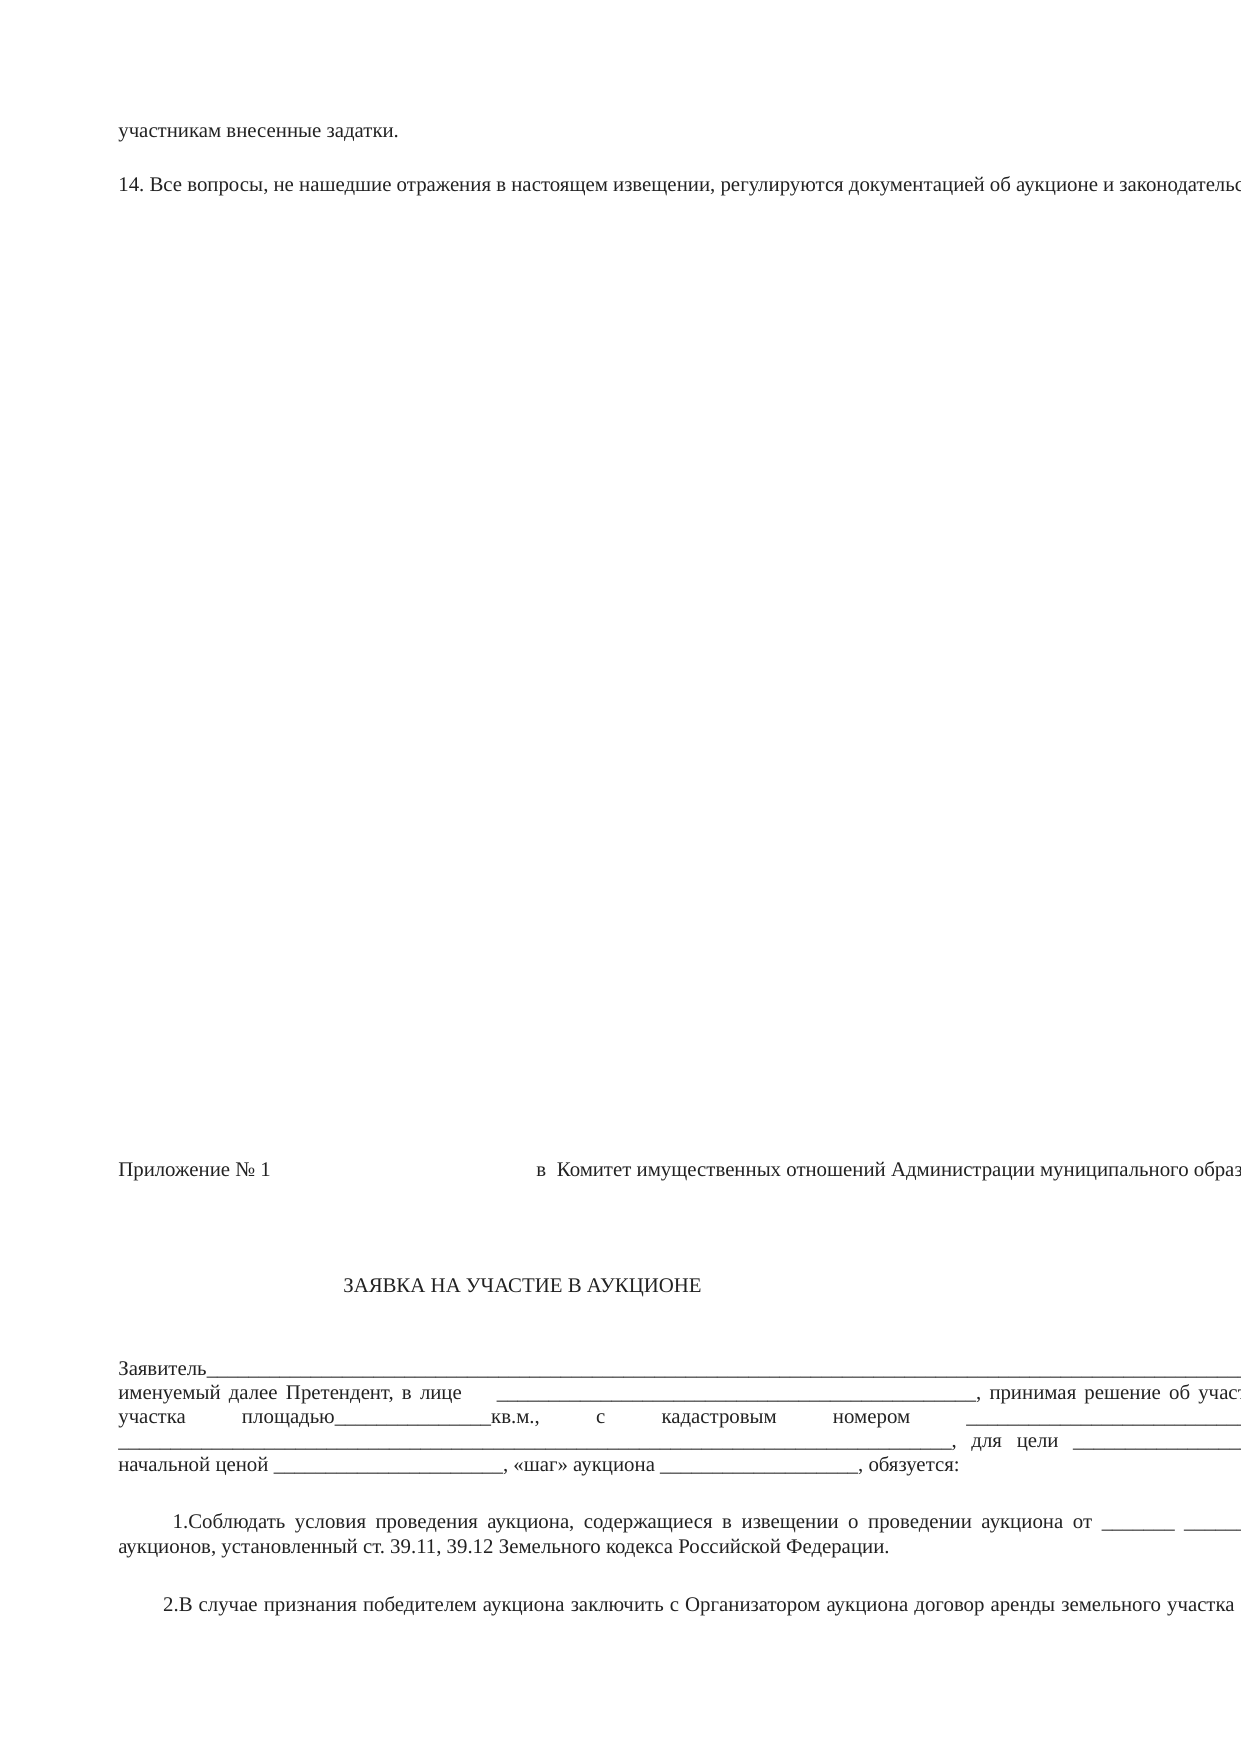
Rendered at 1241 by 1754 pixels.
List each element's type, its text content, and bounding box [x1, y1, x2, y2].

table_cell 1. Организатор аукциона - комитет имущественных отношений Администрации муниципального образования «Вяземский район» Смоленской области, 215110, Смоленская область, г. Вязьма, ул. 25 Октября, д. 11. 2. Место и дата проведения аукциона: Смоленская область, г. Вязьма, ул. 25 Октября, д. 11, здание Администрации, актовый зал, 29 января 2021 года в 10 час. 00 мин. 3. Форма торгов: открытый аукцион по составу участников и по форме подачи предложений о цене. Аукцион проводится в соответствии со ст. 39.11, 39.12 Земельного кодекса Российской Федерации. 4. Предмет аукциона: 4.1. ЛОТ № 1 право заключения договора аренды земельного участка, кадастровый номер 67:02:0010409:301, площадь 87803 кв. м, местоположение: Смоленская область, Вяземский район, г. Вязьма, в районе Кирпичного завода, категория земель – земли населенных пунктов, разрешенное использование земельного участка: строительная промышленность, для размещения промышленных объектов. 4.1.1. Решение о проведении аукциона - постановление Администрации муниципального образования «Вяземский район» Смоленской области от 03.11.2020 № 1612. 4.1.2. Земельный участок входит в защитную зону предприятий IV-V класса опасности. Необходимо предусмотреть полосу древесно-кустарниковых насаждений. Минимальную площадь озеленения следует принимать не более 15%. Земельный участок частично входит в водоохранную зону обводненного карьера. Земельный участок расположен в третьем поясе водозабора. 4.1.3. Максимально и (или) минимально допустимые параметры разрешенного строительства объекта капитального строительства (земельного участка) определяются в соответствии с Градостроительным планом земельного участка № 67502101-002833, выданным 29.09.2020. Минимальные отступы от границ земельного участка в целях определения мест допустимого размещения зданий, строений, сооружений, за пределами которых запрещено строительство зданий, строений, сооружений – 5,0 м. Максимальный процент застройки в границах земельного участка – 80%. 4.1.4. Подключение объекта капитального строительства (земельного участка) к газораспределительной сети возможно. Срок подключения к сети: 1,5 года с момента начала строительства объекта. Максимальная технически возможная подключаемая нагрузка сети в точке подключения: 15 м3/ч. Ориентировочное расстояние от точки подключения до границы земельного участка: 0,185 км. Ориентировочная стоимость подключения объекта (по индивидуальному проекту в ценах 2020 года): 2,5 млн. руб. Срок действия технических условий: до 15 сентября 2023 г. (Технические условия, выданные филиалом АО «Газпром газораспределение Смоленск» в г. Вязьма от 15.09.2020 № 245). Подключение объекта капитального строительства (земельного участка) к централизованным системам холодного водоснабжения и водоотведения в данном районе отсутствует (Письмо ООО «Региональные объединенные системы водоснабжения и водоотведения Смоленской области » от 21.09.2020 № 664). Порядок определения и предоставления технических условий по технологическому присоединению к электросетям определен Постановлением Правительства Российской Федерации от 27.12.2004 № 861. Сведения о величине предельной свободной мощности и расположения центров питания 35-110 кВ на карте доступны на сайте МРСК Центра www/mrsk-1.ru. Размер платы за технологическое присоединение рассчитывается по тарифам, утвержденным Департаментом Смоленской области по энергетике, энергоэффективности, тарифной политике на текущий период регулирования. Срок осуществления технологического присоединения указывается в договоре технологического присоединения, исчисляется со дня заключения договора и зависит от мощности присоединяемых объектов (Письмо филиала ПАО «МРСК Центра» - «Смоленскэнерго» от 14.09.2020 № МР1-СМ/42-6262). Уточненные технические условия должны быть получены арендатором в соответствии с разработанным им проектом, утвержденным в соответствии с действующим законодательством. Плата за подключение определяется на основании действующего законодательства и выдается арендатору после предоставления в специализированные организации пакета документов на получение уточненных технических условий. В случае необходимости вынос сетей за границы участка осуществляется за счет средств победителя аукциона. 4.2. ЛОТ № 2: право заключения договора аренды земельного участка, кадастровый номер 67:02:0010202:172, площадь 4718 кв. м, местоположение: Смоленская область, Вяземский район, г. Вязьма, ул. Воинов-интернационалистов, категория земель – земли населенных пунктов, разрешенное использование земельного участка: строительная промышленность, для иных видов использования, характерных для населенных пунктов. 4.2.1. Решение о проведении аукциона - постановление Администрации муниципального образования «Вяземский район» Смоленской области от 03.11.2020 № 1622. 4.2.2. Земельный участок расположен в третьем поясе зон санитарной охраны водозаборов хозяйственно – питьевого назначения. Земельный участок частично расположен в границах третьего пояса ЗСО проектируемого водозабора ИП Ковнат-Лернера В.В. (67:02:0010202:172/1). 4.2.3. Максимально и (или) минимально допустимые параметры разрешенного строительства объекта капитального строительства (земельного участка) определяются в соответствии с Градостроительным планом земельного участка № 67502101-002832, выданным 29.09.2020. Минимальные отступы от границ земельного участка в целях определения мест допустимого размещения зданий, строений, сооружений, за пределами которых запрещено строительство зданий, строений, сооружений – 5,0 м. Максимальный процент застройки в границах земельного участка – 80 %. 4.2.4. Подключение объекта капитального строительства (земельного участка) к газораспределительной сети возможно. Срок подключения к сети: 1,5 года с момента начала строительства объекта. Максимальная технически возможная подключаемая нагрузка сети в точке подключения: 15 м3/ч. Ориентировочное расстояние от точки подключения до границы земельного участка: 0,140 км. Ориентировочная стоимость подключения объекта (по индивидуальному проекту в ценах 2020 года): 1,2 млн.руб. Срок действия технических условий: до 15.09.2023 г. (Технические условия, выданные филиалом АО «Газпром газораспределение Смоленск» в г. Вязьма от 15.09.2020 № 246). Подключение объекта капитального строительства (земельного участка) к централизованным системам холодного водоснабжения и водоотведения в данном районе отсутствует (Письмо ООО «Региональные объединенные системы водоснабжения и водоотведения Смоленской области » от 21.09.2020 № 663). Порядок определения и предоставления технических условий по технологическому присоединению к электросетям определен Постановлением Правительства Российской Федерации от 27.12.2004 № 861. Сведения о величине предельной свободной мощности и расположения центров питания 35-110 кВ на карте доступны на сайте МРСК Центра www/mrsk-1.ru. Размер платы за технологическое присоединение рассчитывается по тарифам, утвержденным Департаментом Смоленской области по энергетике, энергоэффективности, тарифной политике на текущий период регулирования. Срок осуществления технологического присоединения указывается в договоре технологического присоединения, исчисляется со дня заключения договора и зависит от мощности присоединяемых объектов (Письмо филиала ПАО «МРСК Центра» - «Смоленскэнерго» от 14.09.2020 № МР1-СМ/42-6260). Уточненные технические условия должны быть получены арендатором в соответствии с разработанным им проектом, утвержденным в соответствии с действующим законодательством. Плата за подключение определяется на основании действующего законодательства и выдается арендатору после предоставления в специализированные организации пакета документов на получение уточненных технических условий. В случае необходимости вынос сетей за границы участка осуществляется за счет средств победителя аукциона. 4.3. ЛОТ № 3 право заключения договора аренды земельного участка, кадастровый номер 67:02:0010301:212, площадь 26450 кв. м, местоположение: Смоленская область, Вяземский район, г. Вязьма, ул. Элеваторная, в районе дома 9, категория земель – земли населенных пунктов, разрешенное использование земельного участка: склады, для размещения коммунальных, складских объектов. 4.3.1. Решение о проведении аукциона - постановление Администрации муниципального образования «Вяземский район» Смоленской области от 30.11.2020 № 1730. 4.3.2. Земельный участок входит в защитную зону предприятий IV-V класса опасности. Необходимо предусмотреть полосу древесно-кустарниковых насаждений. Минимальную площадь озеленения следует принимать не более 15%. Земельный участок расположен в третьем поясе водозабора. 4.3.3. Максимально и (или) минимально допустимые параметры разрешенного строительства объекта капитального строительства (земельного участка) определяются в соответствии с Градостроительным планом земельного участка № 67502101-002853, выданным 18.11.2020. Минимальные отступы от границ земельного участка в целях определения мест допустимого размещения зданий, строений, сооружений, за пределами которых запрещено строительство зданий, строений, сооружений – 3,0 м. Максимальный процент застройки в границах земельного участка – 80 %. 4.3.4. Подключение объекта капитального строительства (земельного участка) к газораспределительной сети возможно. Срок подключения к сети: 2 года с момента начала строительства объекта. Максимальная технически возможная подключаемая нагрузка сети в точке подключения: 15 м3/ч. Ориентировочное расстояние от точки подключения до границы земельного участка: 0,8 км. Ориентировочная стоимость подключения объекта (по индивидуальному проекту в ценах 2017 года): 1,8 млн. руб. Срок действия технических условий: до 10 ноября 2023 г. (Технические условия, выданные филиалом АО «Газпром газораспределение Смоленск» в г. Вязьма от 10.11.2020 № 293). Подключение объекта капитального строительства (земельного участка) к централизованным системам холодного водоснабжения и водоотведения в данном районе отсутствует (Письмо ООО «Региональные объединенные системы водоснабжения и водоотведения Смоленской области » от 09.11.2020 № 952). Порядок определения и предоставления технических условий по технологическому присоединению к электросетям определен Постановлением Правительства Российской Федерации от 27.12.2004 № 861. Сведения о величине предельной свободной мощности и расположения центров питания 35-110 кВ на карте доступны на сайте МРСК Центра www/mrsk-1.ru. Размер платы за технологическое присоединение рассчитывается по тарифам, утвержденным Департаментом Смоленской области по энергетике, энергоэффективности, тарифной политике на текущий период регулирования. Срок осуществления технологического присоединения указывается в договоре технологического присоединения, исчисляется со дня заключения договора и зависит от мощности присоединяемых объектов. (Письмо филиала ПАО «МРСК Центра» - «Смоленскэнерго» от 09.11.2020 № МР1-СМ/42/7766). Уточненные технические условия должны быть получены арендатором в соответствии с разработанным им проектом, утвержденным в соответствии с действующим законодательством. Плата за подключение определяется на основании действующего законодательства и выдается арендатору после предоставления в специализированные организации пакета документов на получение уточненных технических условий. В случае необходимости вынос сетей за границы участка осуществляется за счет средств победителя аукциона. 4.4. ЛОТ № 4 право заключения договора аренды земельного участка, кадастровый номер 67:02:0010413:10, площадь 8113 кв. м, местоположение: Смоленская область, Вяземский район, г. Вязьма, ул. Новая Бозня, д. 3, категория земель – земли населенных пунктов, разрешенное использование земельного участка: для размещения и обслуживания промбазы. 4.4.1. Решение о проведении аукциона - постановление Администрации муниципального образования «Вяземский район» Смоленской области от 03.11.2020 № 1611. 4.4.2. Земельный участок входит в защитную зону предприятий IV-V класса опасности. Необходимо предусмотреть полосу древесно-кустарниковых насаждений. Минимальную площадь озеленения следует принимать не более 15%. Земельный участок частично входит в охранную зону инженерных коммуникаций. По земельному участку проходит газопровод высокого давления, принадлежащий ООО «АЭРОСТАР». Ограничения пользования территорией в охранной зоне инженерных коммуникаций устанавливается вдоль трасс в целях обеспечения условий их эксплуатации и исключения возможности их повреждения. Через земельный участок проходят коммуникации, принадлежащие филиалу ПАО «МРСК Центра» - «Смоленскэнерго», воздушная линия электропередач напряжением 10 кВ, имеющая охранную зону по 10 м в обе стороны от крайних проводов. 4.4.3. Максимально и (или) минимально допустимые параметры разрешенного строительства объекта капитального строительства (земельного участка) определяются в соответствии с Градостроительным планом земельного участка № 67502101-002828, выданным 04.09.2020. Минимальные отступы от границ земельного участка в целях определения мест допустимого размещения зданий, строений, сооружений, за пределами которых запрещено строительство зданий, строений, сооружений – 5 м. Максимальный процент застройки в границах земельного участка – 80 %. 4.4.4. Подключение объекта капитального строительства (земельного участка) к газораспределительной сети возможно. Срок подключения к сети: 1,5 года с момента начала строительства объекта. Максимальная технически возможная подключаемая нагрузка сети в точке подключения: 15 м3/ч. Ориентировочное расстояние от точки подключения до границы земельного участка: 0,005 км. Ориентировочная стоимость подключения объекта (по индивидуальному проекту в ценах 2020 года): 0,06 млн. руб. Срок действия технических условий: до 15 сентября 2023 г. (Технические условия, выданные филиалом АО «Газпром газораспределение Смоленск» в г. Вязьма от 15.09.2020 № 244). Подключение объекта капитального строительства (земельного участка) к централизованным системам холодного водоснабжения и водоотведения в данном районе отсутствует (Письмо ООО «Региональные объединенные системы водоснабжения и водоотведения Смоленской области » от 21.09.2020 № 662). Порядок определения и предоставления технических условий по технологическому присоединению к электросетям определен Постановлением Правительства Российской Федерации от 27.12.2004 № 861. Сведения о величине предельной свободной мощности и расположения центров питания 35-110 кВ на карте доступны на сайте МРСК Центра www/mrsk-1.ru. Размер платы за технологическое присоединение рассчитывается по тарифам, утвержденным Департаментом Смоленской области по энергетике, энергоэффективности, тарифной политике на текущий период регулирования. Срок осуществления технологического присоединения указывается в договоре технологического присоединения, исчисляется со дня заключения договора и зависит от мощности присоединяемых объектов (Письмо филиала ПАО «МРСК Центра» - «Смоленскэнерго» от 14.09.2020 № МР1-СМ/42/6261). Уточненные технические условия должны быть получены арендатором в соответствии с разработанным им проектом, утвержденным в соответствии с действующим законодательством. Плата за подключение определяется на основании действующего законодательства и выдается арендатору после предоставления в специализированные организации пакета документов на получение уточненных технических условий. В случае необходимости вынос сетей за границы участка осуществляется за счет средств победителя аукциона. 4.5. ЛОТ № 5 право заключения договора аренды земельного участка, кадастровый номер 67:02:0010202:5, площадь 10000 кв. м, местоположение: Смоленская область, Вяземский район, г. Вязьма, ул. Воинов-интернационалистов, в районе автомагистрали М-1 Москва-Минск, категория земель – земли населенных пунктов, разрешенное использование земельного участка: служебные гаражи (предпринимательство), для иных видов использования, характерных для населенных пунктов. 4.5.1. Решение о проведении аукциона - постановление Администрации муниципального образования «Вяземский район» Смоленской области от 30.11.2020 № 1731. 4.5.2. Земельный участок расположен в третьем поясе зон санитарной охраны водозаборов хозяйственно – питьевого назначения. Земельный участок частично расположен в границах третьего пояса ЗСО проектируемого водозабора ИП Ковнат-Лернера В.В. (67:02:0010202:172/1). Земельный участок частично расположен в санитарно-защитной зоне АЗС № 104000 «ЛУКОЙЛ-Центрнефтепродукт». 4.5.3. Максимально и (или) минимально допустимые параметры разрешенного строительства объекта капитального строительства (земельного участка) определяются в соответствии с Градостроительным планом земельного участка № 67502101-002846, выданным 10.11.2020. Минимальные отступы от границ земельного участка в целях определения мест допустимого размещения зданий, строений, сооружений, за пределами которых запрещено строительство зданий, строений, сооружений – 3 м. 4.5.4. Подключение объекта капитального строительства (земельного участка) к газораспределительной сети возможно. Срок подключения к сети: 1,5 года с момента начала строительства объекта. Максимальная технически возможная подключаемая нагрузка сети в точке подключения: 30 м3/ч. Ориентировочное расстояние от точки подключения до границы земельного участка: 0,2 км. Ориентировочная стоимость подключения объекта (по индивидуальному проекту в ценах 2019 года): 0,7 млн. руб. Срок действия технических условий: до 10 ноября 2023 г. (Технические условия, выданные филиалом АО «Газпром газораспределение Смоленск» в г. Вязьма от 10.11.2020 № 291). Подключение объекта капитального строительства (земельного участка) к централизованным системам холодного водоснабжения и водоотведения в данном районе отсутствует (Письмо ООО «Региональные объединенные системы водоснабжения и водоотведения Смоленской области » от 09.11.2020 № 954). Порядок определения и предоставления технических условий по технологическому присоединению к электросетям определен Постановлением Правительства Российской Федерации от 27.12.2004 № 861. Сведения о величине предельной свободной мощности и расположения центров питания 35-110 кВ на карте доступны на сайте МРСК Центра www/mrsk-1.ru. Размер платы за технологическое присоединение рассчитывается по тарифам, утвержденным Департаментом Смоленской области по энергетике, энергоэффективности, тарифной политике на текущий период регулирования. Срок осуществления технологического присоединения указывается в договоре технологического присоединения, исчисляется со дня заключения договора и зависит от мощности присоединяемых объектов (Письмо филиала ПАО «МРСК Центра» - «Смоленскэнерго» от 09.11.2020 № МР1-СМ/42/7762). Уточненные технические условия должны быть получены арендатором в соответствии с разработанным им проектом, утвержденным в соответствии с действующим законодательством. Плата за подключение определяется на основании действующего законодательства и выдается арендатору после предоставления в специализированные организации пакета документов на получение уточненных технических условий. В случае необходимости вынос сетей за границы участка осуществляется за счет средств победителя аукциона. 4.6. ЛОТ № 6 право заключения договора аренды земельного участка, кадастровый номер 67:02:0010202:58, площадь 3206 кв. м, местоположение: Смоленская область, Вяземский район, г. Вязьма, ул. Воинов-интернационалистов, категория земель – земли населенных пунктов, разрешенное использование земельного участка: обслуживание автотранспорта, для размещения и эксплуатации объектов автомобильного транспорта и объектов дорожного хозяйства, предпринимательство. 4.6.1. Решение о проведении аукциона - постановление Администрации муниципального образования «Вяземский район» Смоленской области от 30.11.2020 № 1732. 4.6.2. Земельный участок полностью расположен в границах третьего пояса ЗСО проектируемого водозабора. В границах третьего пояса запрещается: выявление, тампонирование или восстановление всех старых, бездействующих, дефектных или неправильно эксплуатируемых скважин, представляющих опасность в части возможности загрязнения водоносных горизонтов; закачка отработанных вод в подземные горизонты, подземное складирование твердых отходов и разработка недр земли; размещение складов горюче-смазочных материалов, ядохимикатов и минеральных удобрений, накопителей промстоков, шламохранилищ и других объектов, обуславливающих опасность химического загрязнения подземных вод (размещение таких объектов допускается в пределах третьего пояса ЗСО только при использовании защищенных подземных вод, при условии выполнения специальных мероприятий по защите водоносного горизонта от загрязнения, при наличии санитарно-эпидемиологического заключения центра государственного санитарно-эпидемиологического надзора, выданного с учетом заключения органов контроля). На территории второго и третьего поясов ЗСО новое строительство, связанное с нарушением почвенного покрова, производится при обязательном согласовании с Роспотребнадзором. Кроме того, в пределах второго и третьего поясов ЗСО поверхностных источников водоснабжения вводятся следующие ограничения: согласование изменений технологий действующих предприятий, связанных с повышением степени опасности загрязнения сточными водами источника водоснабжения; недопущение отведения сточных вод в зоне водосброса источника водоснабжения, включая его притоки, не отвечающих гигиеническим требованиям к охране поверхностных вод; все работы, в том числе добыча песка, гравия, дноуглубительные работы, в пределах акватории ЗСО допускается по согласованию с центром государственного санитарно-эпидемиологического надзора лишь при обосновании гидрологическими расчетами отсутствия ухудшения качества воды в створе водозабора; использование химических методов борьбы с эвтрофикацией водоемов допускается при условии применения препаратов, имеющих положительное санитарно-эпидемиологического заключения Роспотребнадзора. Санитарно-защитная зона АЗС № 104000 «ЛУКОЙЛ-Центрнефтепродукт». 4.6.3. Максимально и (или) минимально допустимые параметры разрешенного строительства объекта капитального строительства (земельного участка) определяются в соответствии с Градостроительным планом земельного участка № 67502101-002845, выданным 10.11.2020. Минимальные отступы от границ земельного участка в целях определения мест допустимого размещения зданий, строений, сооружений, за пределами которых запрещено строительство зданий, строений, сооружений – 3 м. 4.6.4. Подключение объекта капитального строительства (земельного участка) к газораспределительной сети возможно. Срок подключения к сети: 1,5 года с момента начала строительства объекта. Максимальная технически возможная подключаемая нагрузка сети в точке подключения: 30 м3/ч. Ориентировочное расстояние от точки подключения до границы земельного участка: 0,2 км. Ориентировочная стоимость подключения объекта (по индивидуальному проекту в ценах 2019 года): 0,7 млн. руб. Срок действия технических условий: до 10 ноября 2023 г. (Технические условия, выданные филиалом АО «Газпром газораспределение Смоленск» в г. Вязьма от 10.11.2020 № 292). Подключение объекта капитального строительства (земельного участка) к централизованным системам холодного водоснабжения и водоотведения в данном районе отсутствует (Письмо ООО «Региональные объединенные системы водоснабжения и водоотведения Смоленской области » от 09.11.2020 № 953). Порядок определения и предоставления технических условий по технологическому присоединению к электросетям определен Постановлением Правительства Российской Федерации от 27.12.2004 № 861. Сведения о величине предельной свободной мощности и расположения центров питания 35-110 кВ на карте доступны на сайте МРСК Центра www/mrsk-1.ru. Размер платы за технологическое присоединение рассчитывается по тарифам, утвержденным Департаментом Смоленской области по энергетике, энергоэффективности, тарифной политике на текущий период регулирования. Срок осуществления технологического присоединения указывается в договоре технологического присоединения, исчисляется со дня заключения договора и зависит от мощности присоединяемых объектов (Письмо филиала ПАО «МРСК Центра» - «Смоленскэнерго» от 09.11.2020 № МР1-СМ/42/7763). Уточненные технические условия должны быть получены арендатором в соответствии с разработанным им проектом, утвержденным в соответствии с действующим законодательством. Плата за подключение определяется на основании действующего законодательства и выдается арендатору после предоставления в специализированные организации пакета документов на получение уточненных технических условий. В случае необходимости вынос сетей за границы участка осуществляется за счет средств победителя аукциона. 5. Срок аренды: 5.1. По ЛОТУ № 1 – 10 лет. 5.2. По ЛОТУ № 2 – 10 лет. 5.3. По ЛОТУ № 3 – 10 лет. 5.4. По ЛОТУ № 4 – 10 лет. 5.5. По ЛОТУ № 5 – 10 лет. 5.6. По ЛОТУ № 6 – 10 лет. 6. Осмотр земельных участков осуществляется претендентами самостоятельно, а при необходимости с привлечением работника Администрации МО «Вяземский район» Смоленской области, в согласованное с данным работником время. 7. Начальная цена предмета аукциона: 7.1. По ЛОТУ № 1 – 617 255 (Шестьсот семнадцать тысяч двести пятьдесят пять) рублей. 7.2. По ЛОТУ № 2 – 98 980 коп. (Девяносто восемь тысяч девятьсот восемьдесят) рублей. 7.3. По ЛОТУ № 3 – 199 700 (Сто девяносто девять тысяч семьсот) рублей. 7.4. По ЛОТУ № 4 – 155 161 (Сто пятьдесят пять тысяч сто шестьдесят один) рубль. 7.5. По ЛОТУ № 5 – 349 775 (Триста сорок девять тысяч семьсот семьдесят пять) рублей. 7.6. По ЛОТУ № 6 – 140 615 (Сто сорок тысяч шестьсот пятнадцать) рублей. 8. «Шаг аукциона»: 8.1. По ЛОТУ № 1 - 18 510 (Восемнадцать тысяч пятьсот десять) рублей. 8.2. По ЛОТУ № 2 – 2 960 (Две тысячи девятьсот шестьдесят) рублей. 8.3. По ЛОТУ № 3 – 5 990 (Пять тысяч девятьсот девяносто) рублей. 8.4. По ЛОТУ № 4 – 4 650 (Четыре тысячи шестьсот пятьдесят) рублей. 8.5. По ЛОТУ № 5 – 10 490 (Десять тысяч четыреста девяносто) рублей. 8.6. По ЛОТУ № 6 – 4 210 (Четыре тысячи двести десять) рублей. 9. В обеспечение обязательств по оплате права заключения договора аренды земельного участка претенденты вносят задаток в размере: 9.1. По ЛОТУ № 1 - 617 255 (Шестьсот семнадцать тысяч двести пятьдесят пять) без учета НДС. 9.2. По ЛОТУ № 2 – 98 980 коп. (Девяносто восемь тысяч девятьсот восемьдесят) рублей без учета НДС. 9.3. По ЛОТУ № 3 – 199 700 (Сто девяносто девять тысяч семьсот) рублей без учета НДС. 9.4. По ЛОТУ № 4 – 155 161 (Сто пятьдесят пять тысяч сто шестьдесят один) рубль без учета НДС. 9.5. По ЛОТУ № 5 – 349 775 (Триста сорок девять тысяч семьсот семьдесят пять) рублей.. 9.6. По ЛОТУ № 6 – 140 615 (Сто сорок тысяч шестьсот пятнадцать) рублей без учета НДС. Задаток перечисляется на расчетный счет Организатора аукциона по следующим реквизитам: УФК по Смоленской области (комитет имущественных отношений Администрации муниципального образования «Вяземский район» Смоленской области л/с 05633D00450) ИНН 6722000650, КПП 672201001, расчетный счет 40302810545253020001 Отделение Смоленск город Смоленск БИК 046614001. Задаток должен поступить на указанный счет не позднее 25 января 2021 года до 13-00. В течение трех рабочих дней со дня подписания протокола о результатах аукциона организатор аукциона обязан возвратить задатки лицам, участвовавшим в аукционе, но не победившим в нем. 10. Заявки подаются по форме согласно приложению № 1. Прием заявок и документов осуществляется в рабочие дни с 9-00 до 13-00 и с 14-00 до 16-30 по московскому времени по адресу: Смоленская область, г. Вязьма, ул. 25 Октября, д. 11, здание Администрации, комитет имущественных отношений, каб. 411, 4-й этаж. Контактные телефоны: 8(48131) 4-22-43, 2-37-91. Один заявитель имеет право подать только одну заявку. Дата начала приема заявок на участие в аукционе: 25 декабря 2020 г. Дата и время окончания приема заявок на участие в аукционе: 25 января 2021 г. в 13-00. Заявки подаются и принимаются одновременно с полным комплектом требуемых для участия в аукционе документов. Каждая заявка, поступившая в установленный срок, регистрируется организатором в журнале регистрации заявок на участие в аукционе в порядке их поступления. Заявка на участие в аукционе, поступившая по истечении срока приема заявок, возвращается заявителю в день ее поступления. Заявитель имеет право отозвать принятую организатором аукциона заявку на участие в аукционе до дня окончания срока приема заявок, уведомив об этом в письменной форме организатора аукциона. Организатор аукциона обязан возвратить заявителю внесенный им задаток в течение трех рабочих дней со дня поступления уведомления об отзыве заявки. В случае отзыва заявки заявителем позднее дня окончания срока приема заявок задаток возвращается в порядке, установленном для участников аукциона. 26 января 2021 г. в 12-00 по московскому времени по адресу: Смоленская область, г. Вязьма, ул. 25 Октября, д. 11, здание Администрации, комитет имущественных отношений, каб. 411, 4-й этаж, организатор аукциона рассматривает заявки и документы претендентов, устанавливает факт поступления от претендентов задатков на основании выписки (выписок) с соответствующего счета (счетов). По результатам рассмотрения документов организатор аукциона принимает решение о признании претендентов участниками аукциона или об отказе в допуске претендентов к участию в аукционе, которое оформляется протоколом. 11. Перечень документов, подаваемых претендентами: 1) заявка на участие в аукционе по установленной форме согласно приложению № 1 (в двух экземплярах); 2) копии документов, удостоверяющих личность заявителя (для граждан); 3) надлежащим образом заверенный перевод на русский язык документов о государственной регистрации юридического лица в соответствии с законодательством иностранного государства в случае, если заявителем является иностранное юридическое лицо; 4) платежный документ с отметкой банка об исполнении, подтверждающий внесение претендентом задатка. 12. Аукцион начинается в установленный в настоящем извещении день, час и месте. Победителем аукциона признается участник, предложивший наибольший размер ежегодной арендной платы за земельный участок. Результаты аукциона оглашаются 29 января 2021 по адресу: Смоленская область, г. Вязьма, ул. 25 Октября, д. 11, здание Администрации, актовый зал, всем присутствующим на аукционе и оформляются протоколом о результатах аукциона. Уполномоченный орган направляет победителю аукциона или единственному принявшему участие в аукционе его участнику три экземпляра подписанного проекта договора аренды земельного участка в десятидневный срок со дня составления протокола о результатах аукциона. При этом размер ежегодной арендной платы по договору аренды земельного участка определяется в размере, предложенном победителем аукциона, или в случае заключения указанного договора с единственным принявшим участие в аукционе его участником устанавливается в размере, равном начальной цене предмета аукциона. Победитель аукциона перечисляет ежегодный размер арендной платы за земельный участок в порядке и сроки, установленные договором аренды земельного участка (проект договора аренды - приложение № 2). 13. Организатор аукциона принимает решение об отказе в проведении аукциона в случае выявления обстоятельств, предусмотренных пунктом 8 статьи 39.11 Земельного кодекса РФ. Извещение об отказе в проведении аукциона размещается в течение трех дней со дня принятия данного решения на сайте: www.mgorv.ru , на официальном сайте Российской Федерации в сети «Интернет» www.torgi.gov.ru. Организатор аукциона в течение трех дней со дня принятия решения об отказе в проведении аукциона обязан известить участников аукциона об отказе в проведении аукциона и возвратить его участникам внесенные задатки. 14. Все вопросы, не нашедшие отражения в настоящем извещении, регулируются документацией об аукционе и законодательством Российской Федерации. Приложение № 1 в Комитет имущественных отношений Администрации муниципального образования «Вяземский район» Смоленской области ЗАЯВКА НА УЧАСТИЕ В АУКЦИОНЕ Заявитель____________________________________________________________________________________________________________________________________________________________, именуемый далее Претендент, в лице ______________________________________________, принимая решение об участии в аукционе на право заключения договора аренды земельного участка площадью_______________кв.м., с кадастровым номером __________________________________,расположенного по адресу:_________________ ________________________________________________________________________________, для цели ________________________________________________________________________ с начальной ценой ______________________, «шаг» аукциона ___________________, обязуется: 1.Соблюдать условия проведения аукциона, содержащиеся в извещении о проведении аукциона от _______ _______________ 20___ г., а также порядок организации и проведения аукционов, установленный ст. 39.11, 39.12 Земельного кодекса Российской Федерации. 2.В случае признания победителем аукциона заключить с Организатором аукциона договор аренды земельного участка в течение тридцати дней со дня направления победителю аукциона проектов указанного договора. 3.Уплатить ежегодную арендную плату, установленную по результатам аукциона, в сроки, определяемые договором аренды земельного участка. Адрес и банковские реквизиты Претендента (с указанием реквизитов счета для возврата задатка): Подпись Претендента__________________________________________________________ М.П. ____час. ______мин. «___»___________20___г. Даю добровольное согласие уполномоченным должностным лицам Администрации муниципального образования «Вяземский район» Смоленской области, расположенной по адресу: Смоленская область, г. Вязьма, ул. 25 Октября, д. 11, здание Администрации, комитет имущественных отношений, кабинет 411, на обработку моих персональных данных, то есть на совершение действий, предусмотренных п. 3 ст. 3 Федерального закона от 27.07.2006 N 152-ФЗ "О персональных данных" Подпись Претендента__________________________________________________________ М.П. Заявка принята Организатором аукциона: ____ час. ____ мин. «___»______________20___ г. Подпись уполномоченного лица Организатора аукциона _________________________ Приложение № 2 проект ДОГОВОР АРЕНДЫ ЗЕМЛИ № __ г. Вязьма Смоленской области от «__» _______ 2021 г. Администрация муниципального образования «Вяземский район» Смоленской области, от имени которой на основании решения Вяземского Совета народных депутатов от 23.01.2002 г. № 1 и Положения о комитете имущественных отношений Администрации муниципального образования «Вяземский район» Смоленской области, утвержденного решением Вяземского районного Совета депутатов от 21.02.2007 № 5, выступает комитет имущественных отношений Администрации муниципального образования «Вяземский район» Смоленской области в лице председателя комитета Коломацкой Жанны Ивановны, именуемая в дальнейшем «Арендодатель», с одной стороны, и _____________(ФИО (наименование), данные арендатора), победитель аукциона на право заключения договора аренды земельного участка, состоявшегося ________, именуемый в дальнейшем «Арендатор», с другой стороны, вместе именуемые в дальнейшем «Стороны», заключили настоящий договор аренды земельного участка (далее – Договор) о нижеследующем: 1. Предмет договора и общие положения 1.1. Предметом Договора является земельный участок из категории земель____, площадью ____ метров квадратных, с кадастровым номером ___________, расположенный по адресу: Смоленская область, Вяземский район, _______________ (далее по тексту – «Участок»), предоставляемый в аренду на основании протокола о результатах аукциона от «__»_____2021 г., разрешенное использование: ________. 1.2. Настоящий Договор заключается на ____ лет до ____г. и вступает в силу со дня его государственной регистрации. Условия настоящего Договора распространяются на взаимоотношения сторон, возникшие с ____ года. 1.3. Арендодатель предоставляет, а Арендатор принимает в аренду земельный Участок. Предоставление Участка в аренду не влечет передачу прав собственности на него. 2. Платежи по договору 2.1. Размер арендной платы определен по итогам аукциона, состоявшегося ______________, в виде ежегодного размера арендной платы и составляет ________ рублей. 2.2. Размер арендной платы за 2021 и последующие годы аренды земельного участка определяется по результатам аукциона и рассчитывается по формуле, приведенной в приложении № 1 к Договору. Сумма внесенного задатка засчитывается в счет арендной платы по договору. 2.3. Арендная плата перечисляется Арендатором ежеквартально до 20 числа последнего месяца текущего квартала. В случае направления Арендатору письменного предупреждения в связи с неисполнением им обязательства по внесению арендной платы, он обязан внести арендную плату в течение пяти рабочих дней со дня получения такого предупреждения. 2.4. Платежи по арендной плате вносятся на р/с № 40101810545250000005, отделение Смоленск г. Смоленск, БИК 046614001, ИНН 6722000650, КПП 672201001, ОКТМО 66605101 (Вяземское городское поселение), получатель УФК по Смоленской области (комитет имущественных отношений Администрации муниципального образования «Вяземский район» Смоленской области л/с 04633D00440), код:---. 3. Права и обязанности сторон 3.1. Арендодатель имеет право: 3.1.1. Требовать досрочного расторжения Договора: - при использовании земельного участка не в соответствии с видом разрешенного использования, а также при использовании способами, приводящими к его порче, - при невнесении арендной платы в общей сумме более чем за 3 месяца, - при нарушении других условий Договора. 3.1.2. На беспрепятственный доступ на территорию арендуемого земельного участка с целью его осмотра на предмет соблюдения условий Договора. 3.1.3. На возмещение убытков, причиненных ухудшением качества Участка и экологической обстановки в результате хозяйственной деятельности Арендатора, а также по иным основаниям, предусмотренным законодательством Российской Федерации. 3.2. Арендодатель обязан: 3.2.1. Выполнять в полном объеме все условия Договора. 3.2.2. Передать Арендатору Участок по акту приема-передачи. 3.3. Арендатор имеет право: 3.3.1. Использовать Участок на условиях, установленных Договором. 3.4. Арендатор обязан: 3.4.1. Принять у Арендодателя Участок по акту приема-передачи. 3.4.2. Выполнять в полном объеме все условия Договора. 3.4.3. Использовать Участок в соответствии с установленным видом разрешенного использования. 3.4.4. Уплачивать в размере и на условиях, установленных Договором, арендную плату. 3.4.5. Обеспечить Арендодателю (его законным представителям) беспрепятственный доступ на Участок по их требованию. 3.4.6. Обеспечить допуск представителей собственников линейных объектов или представителей организаций, осуществляющих эксплуатацию линейных объектов, к данным объектам в целях обеспечения их безопасности. 3.4.7. Не допускать действий, приводящих к ухудшению экологической обстановки на арендуемом земельном участке и прилегающих к нему территориях, а также выполнять работы по благоустройству территории. 3.4.8. Письменно в десятидневный срок уведомить Арендодателя об изменении своих реквизитов. 3.4.9. По окончании срока действия Договора или его расторжении привести Участок в состояние, пригодное для дальнейшего использования, не хуже первоначального. 3.5. Арендодатель и Арендатор имеют иные права и несут иные обязанности, установленные законодательством Российской Федерации. 4. Ответственность сторон 4.1. За нарушение условий настоящего Договора стороны несут ответственность в соответствии с действующим законодательством Российской Федерации. 4.2. За нарушение срока внесения арендной платы по Договору Арендатор выплачивает Арендодателю пени в размере 0,03 % от неуплаченной суммы за каждый календарный день просрочки. 4.3. В случае невнесения более двух раз подряд арендной платы по истечении установленного Договором срока платежа по требованию Арендодателя договор аренды может быть расторгнут в одностороннем порядке. Изменение и прекращение действия договора 5.1. Условия Договора могут быть изменены по соглашению сторон в соответствии с действующим законодательством Российской Федерации. 5.2. Все изменения и дополнения к Договору действительны, если они совершены в письменной форме, подписаны уполномоченными на то представителями обеих сторон и зарегистрированы в органе, осуществляющем государственную регистрацию прав на недвижимое имущество и сделок с ним на территории Смоленской области. 5.3. Внесение изменений в Договор в части изменения вида разрешенного использования земельного участка не допускается. 5.4. Договор прекращает свое действие: - по взаимному соглашению сторон; - по решению суда; - по иным основаниям, предусмотренным действующим договором и законодательством Российской Федерации. 6. Заключительные положения 6.1. Арендатор удовлетворен качественным состоянием Участка, установленным путем его осмотра перед заключением настоящего Договора, и не обнаружил при осмотре каких-либо недостатков, о которых ему не сообщил Арендодатель. 6.2. До подписания настоящего Договора Участок никому не продан, не подарен, не заложен, не обременен правами третьих лиц, в споре и под арестом (запрещением) не стоит. 6.3. Все споры между сторонами рассматриваются в соответствии с действующим законодательством, с соблюдением претензионного порядка и при не достижении взаимоприемлемого решения спорных вопросов обращением за разрешением спора в Арбитражный суд. 6.4. Расходы по государственной регистрации настоящего Договора оплачивает Арендатор. 6.5. Настоящий Договор составлен и подписан в 3-х экземплярах, имеющих равную юридическую силу, по одному для каждой из Сторон и один для хранения в Управлении Федеральной службы государственной регистрации, кадастра и картографии по Смоленской области. 7. Реквизиты и подписи сторон Приложение № 1 к договору аренды земли от «__»_________2021 г. №__ Расчет арендной платы: Ап= Аеп х d/365, где Ап – размер арендной платы, Аеп –ежегодный размер арендной платы, определенный по результатам аукциона d – количество дней аренды Подлежит к оплате: [118, 118, 1240, 1616]
